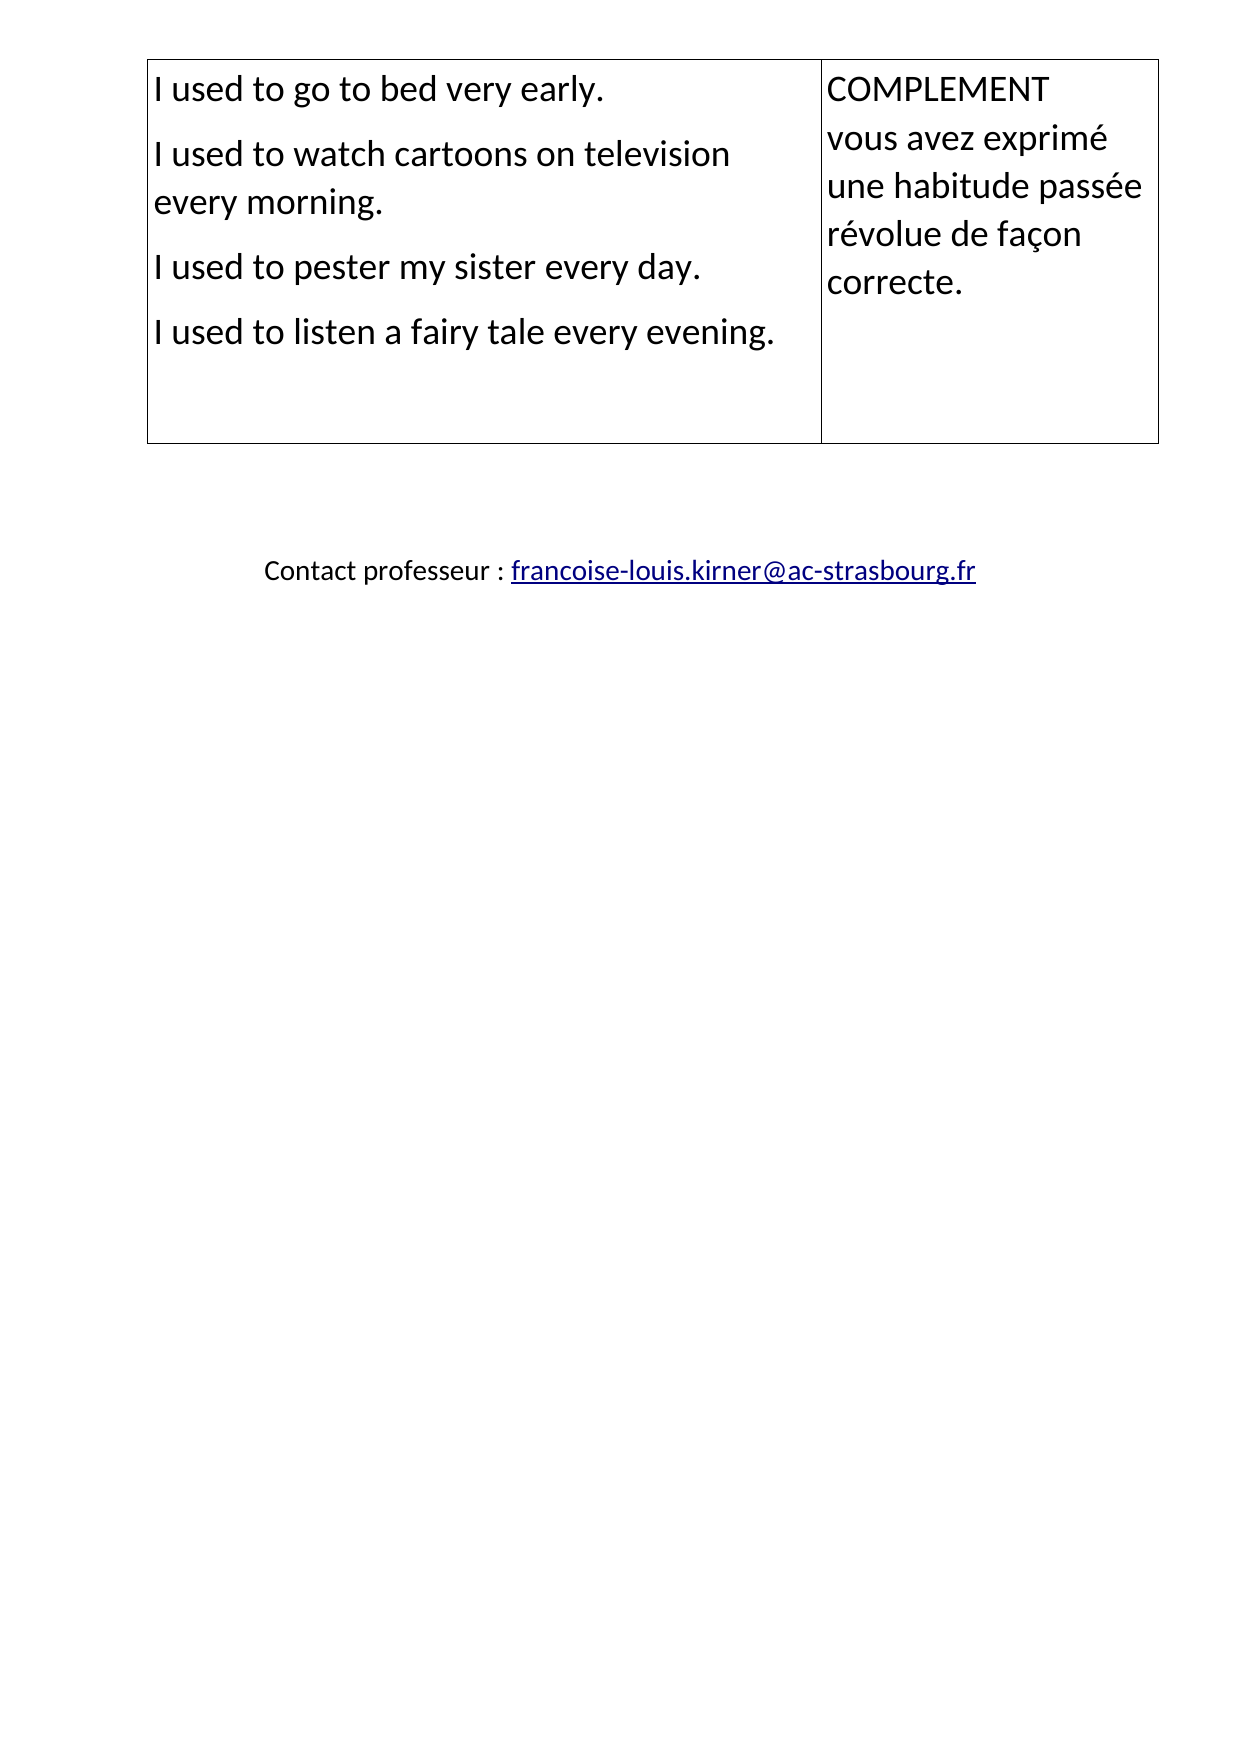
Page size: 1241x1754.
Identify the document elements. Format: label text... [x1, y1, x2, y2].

table_cell COMPLEMENT vous avez exprimé une habitude passée révolue de façon correcte. [822, 60, 1158, 443]
table_cell I used to go to bed very early. I used to watch cartoons on television every morning. I used to pester my sister every day. I used to listen a fairy tale every evening. [148, 60, 821, 443]
text Contact professeur : francoise-louis.kirner@ac-strasbourg.fr [148, 552, 1093, 587]
